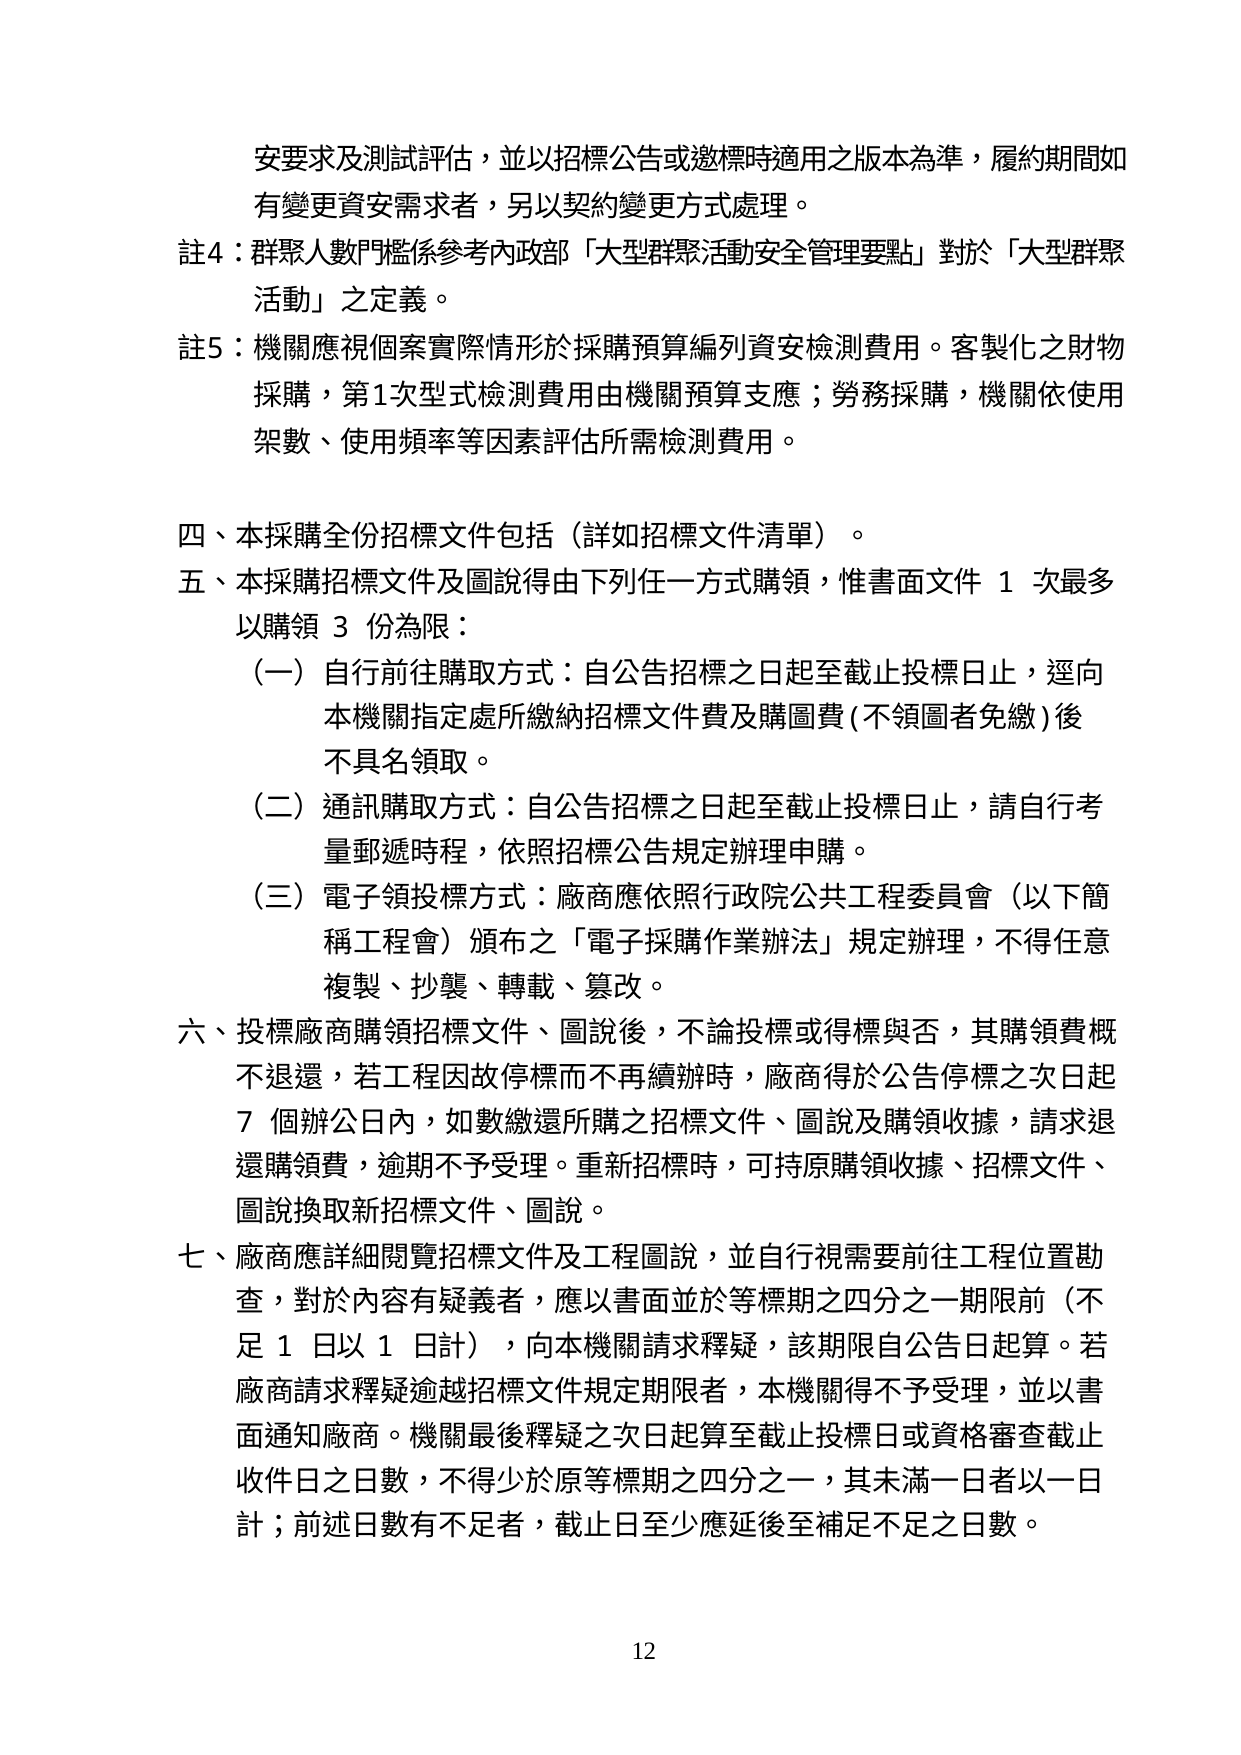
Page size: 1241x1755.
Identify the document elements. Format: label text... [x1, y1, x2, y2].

text 註4：群聚人數門檻係參考內政部「大型群聚活動安全管理要點」對於「大型群聚活動」之定義。 [177, 229, 1128, 319]
text 安要求及測試評估，並以招標公告或邀標時適用之版本為準，履約期間如有變更資安需求者，另以契約變更方式處理。 [253, 136, 1129, 225]
text （一）自行前往購取方式：自公告招標之日起至截止投標日止，逕向本機關指定處所繳納招標文件費及購圖費(不領圖者免繳)後 不具名領取。 [235, 649, 1111, 781]
text 四、本採購全份招標文件包括（詳如招標文件清單）。 [177, 513, 1195, 555]
text 五、本採購招標文件及圖說得由下列任一方式購領，惟書面文件 1 次最多 [177, 558, 1195, 601]
text 六、投標廠商購領招標文件、圖說後，不論投標或得標與否，其購領費概不退還，若工程因故停標而不再續辦時，廠商得於公告停標之次日起 7 個辦公日內，如數繳還所購之招標文件、圖說及購領收據，請求退還購領費，逾期不予受理。重新招標時，可持原購領收據、招標文件、圖說換取新招標文件、圖說。 [177, 1008, 1118, 1230]
text 註5：機關應視個案實際情形於採購預算編列資安檢測費用。客製化之財物採購，第1次型式檢測費用由機關預算支應；勞務採購，機關依使用架數、使用頻率等因素評估所需檢測費用。 [177, 324, 1127, 461]
text 七、廠商應詳細閱覽招標文件及工程圖說，並自行視需要前往工程位置勘查，對於內容有疑義者，應以書面並於等標期之四分之一期限前（不足 1 日以 1 日計），向本機關請求釋疑，該期限自公告日起算。若廠商請求釋疑逾越招標文件規定期限者，本機關得不予受理，並以書面通知廠商。機關最後釋疑之次日起算至截止投標日或資格審查截止收件日之日數，不得少於原等標期之四分之一，其未滿一日者以一日 計；前述日數有不足者，截止日至少應延後至補足不足之日數。 [177, 1233, 1111, 1544]
text （三）電子領投標方式：廠商應依照行政院公共工程委員會（以下簡稱工程會）頒布之「電子採購作業辦法」規定辦理，不得任意複製、抄襲、轉載、篡改。 [235, 874, 1111, 1006]
text 以購領 3 份為限： [236, 604, 1195, 646]
text （二）通訊購取方式：自公告招標之日起至截止投標日止，請自行考量郵遞時程，依照招標公告規定辦理申購。 [235, 784, 1111, 871]
